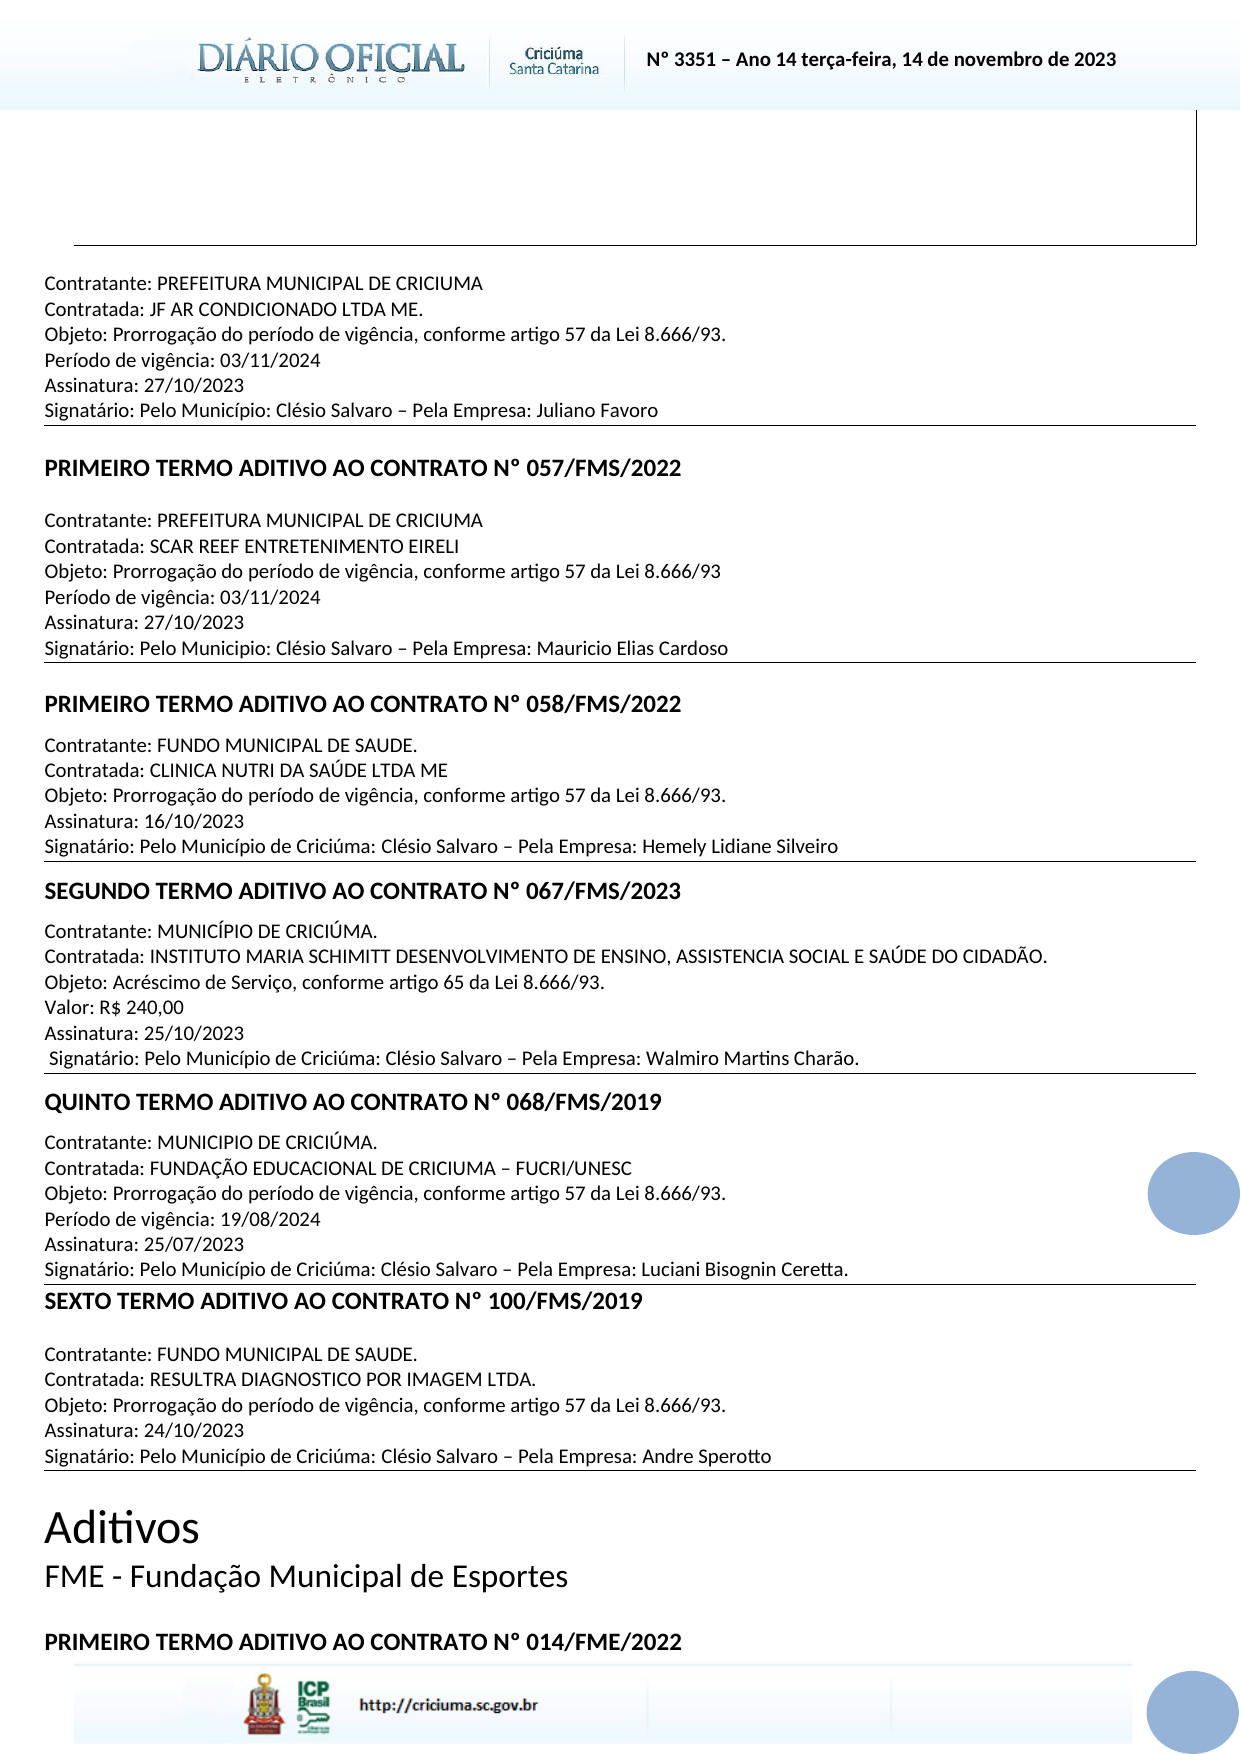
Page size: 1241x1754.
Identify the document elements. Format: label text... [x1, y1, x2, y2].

text Valor: R$ 240,00 [44, 994, 1196, 1020]
text Objeto: Acréscimo de Serviço, conforme artigo 65 da Lei 8.666/93. [44, 969, 1196, 994]
text Aditivos [44, 1497, 1196, 1555]
text Contratada: RESULTRA DIAGNOSTICO POR IMAGEM LTDA. [44, 1367, 1196, 1392]
text PRIMEIRO TERMO ADITIVO AO CONTRATO Nº 057/FMS/2022 [44, 452, 1196, 482]
text Contratada: SCAR REEF ENTRETENIMENTO EIRELI [44, 533, 1196, 558]
text Contratada: JF AR CONDICIONADO LTDA ME. [44, 296, 1196, 321]
text Contratante: MUNICIPIO DE CRICIÚMA. [44, 1129, 1196, 1155]
text Signatário: Pelo Município de Criciúma: Clésio Salvaro – Pela Empresa: Andre Sperotto [44, 1443, 1196, 1470]
text Assinatura: 27/10/2023 [44, 609, 1196, 635]
text Período de vigência: 19/08/2024 [44, 1206, 1171, 1231]
text Assinatura: 16/10/2023 [44, 808, 1196, 833]
text Signatário: Pelo Município de Criciúma: Clésio Salvaro – Pela Empresa: Walmiro Martins Charão. [44, 1045, 1196, 1073]
text Assinatura: 27/10/2023 [44, 372, 1196, 398]
text Signatário: Pelo Município: Clésio Salvaro – Pela Empresa: Juliano Favoro [44, 398, 1196, 425]
text PRIMEIRO TERMO ADITIVO AO CONTRATO Nº 058/FMS/2022 [44, 689, 1196, 719]
text Contratada: INSTITUTO MARIA SCHIMITT DESENVOLVIMENTO DE ENSINO, ASSISTENCIA SOCIAL E SAÚDE DO CIDADÃO. [44, 943, 1196, 969]
text FME - Fundação Municipal de Esportes [44, 1555, 1196, 1596]
text Contratada: CLINICA NUTRI DA SAÚDE LTDA ME [44, 757, 1196, 783]
text Assinatura: 25/07/2023 [44, 1231, 1196, 1257]
text PRIMEIRO TERMO ADITIVO AO CONTRATO Nº 014/FME/2022 [44, 1627, 1196, 1657]
text Assinatura: 24/10/2023 [44, 1417, 1196, 1443]
text Período de vigência: 03/11/2024 [44, 347, 1196, 372]
text Objeto: Prorrogação do período de vigência, conforme artigo 57 da Lei 8.666/93 [44, 558, 1196, 584]
text Objeto: Prorrogação do período de vigência, conforme artigo 57 da Lei 8.666/93. [44, 1392, 1196, 1417]
text Período de vigência: 03/11/2024 [44, 584, 1196, 609]
text Contratante: PREFEITURA MUNICIPAL DE CRICIUMA [44, 271, 1196, 296]
text Signatário: Pelo Município de Criciúma: Clésio Salvaro – Pela Empresa: Luciani Bisognin Ceretta. [44, 1257, 1196, 1284]
text Contratante: MUNICÍPIO DE CRICIÚMA. [44, 918, 1196, 943]
text QUINTO TERMO ADITIVO AO CONTRATO Nº 068/FMS/2019 [44, 1086, 1196, 1117]
text SEGUNDO TERMO ADITIVO AO CONTRATO Nº 067/FMS/2023 [44, 875, 1196, 905]
text Signatário: Pelo Municipio: Clésio Salvaro – Pela Empresa: Mauricio Elias Cardoso [44, 635, 1196, 662]
text Objeto: Prorrogação do período de vigência, conforme artigo 57 da Lei 8.666/93. [44, 1180, 1149, 1206]
text Contratante: FUNDO MUNICIPAL DE SAUDE. [44, 732, 1196, 757]
text Contratada: FUNDAÇÃO EDUCACIONAL DE CRICIUMA – FUCRI/UNESC [44, 1155, 1174, 1180]
text Contratante: FUNDO MUNICIPAL DE SAUDE. [44, 1341, 1196, 1367]
text SEXTO TERMO ADITIVO AO CONTRATO Nº 100/FMS/2019 [44, 1285, 1196, 1316]
text Contratante: PREFEITURA MUNICIPAL DE CRICIUMA [44, 508, 1196, 533]
text Objeto: Prorrogação do período de vigência, conforme artigo 57 da Lei 8.666/93. [44, 783, 1196, 808]
text Signatário: Pelo Município de Criciúma: Clésio Salvaro – Pela Empresa: Hemely Lidiane Silveiro [44, 833, 1196, 861]
text Objeto: Prorrogação do período de vigência, conforme artigo 57 da Lei 8.666/93. [44, 321, 1196, 347]
text Assinatura: 25/10/2023 [44, 1020, 1196, 1045]
